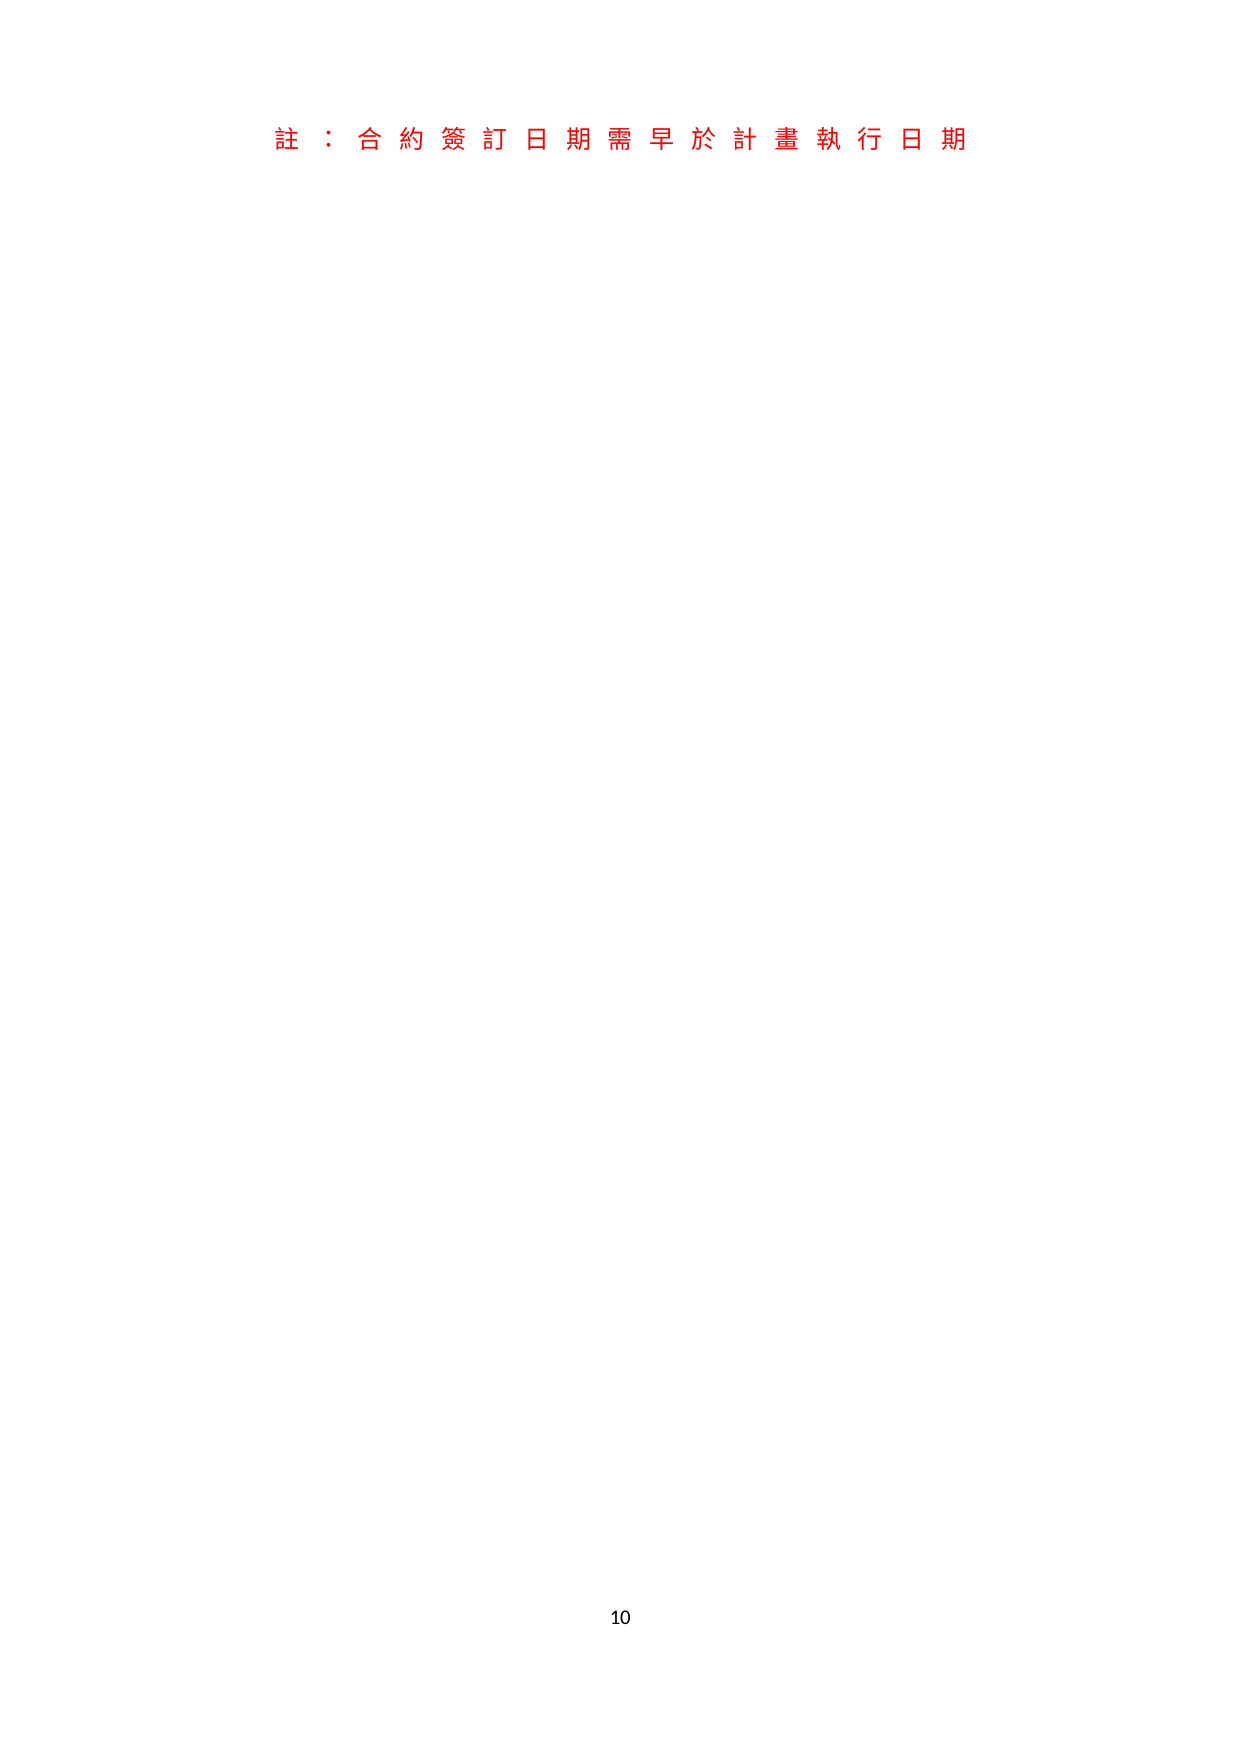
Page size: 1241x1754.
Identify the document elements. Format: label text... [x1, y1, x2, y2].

text 註：合約簽訂日期需早於計畫執行日期 [120, 96, 1120, 159]
